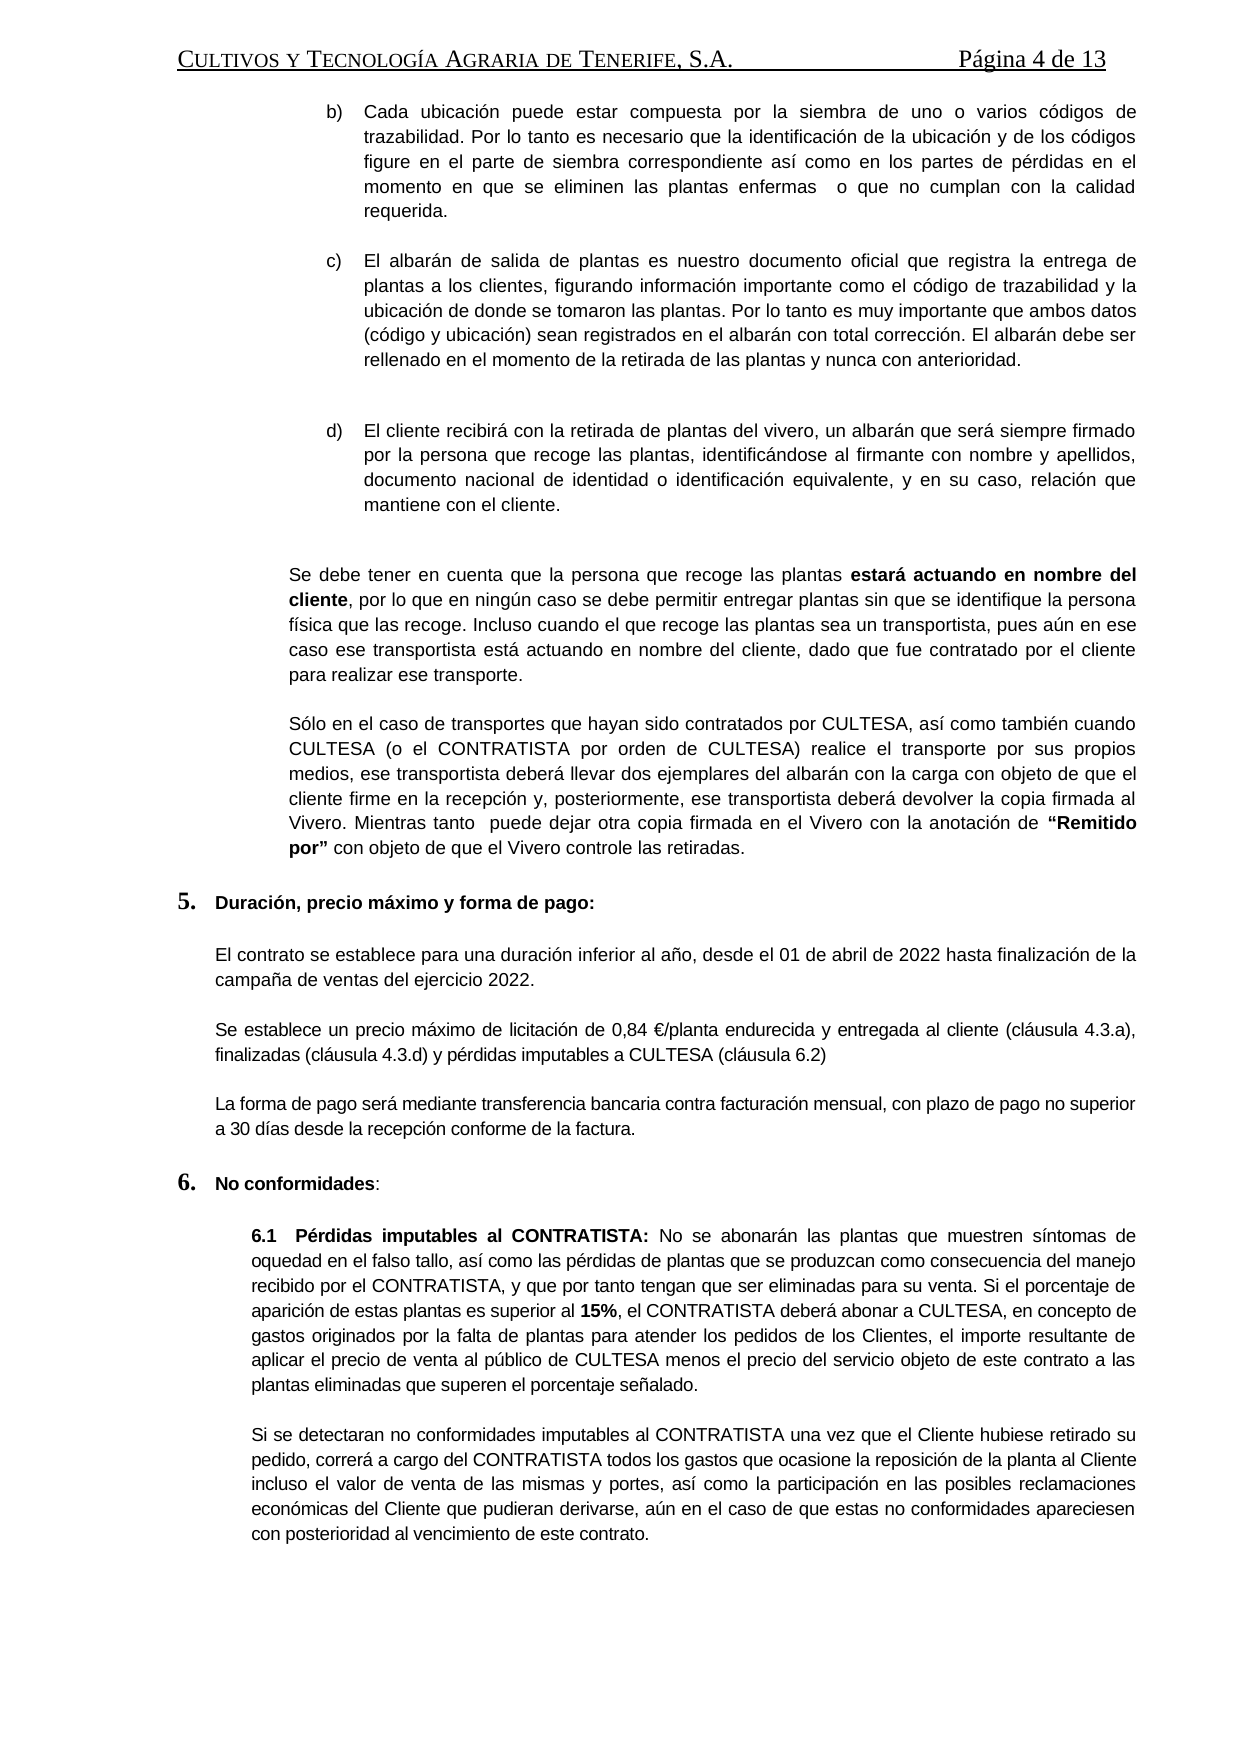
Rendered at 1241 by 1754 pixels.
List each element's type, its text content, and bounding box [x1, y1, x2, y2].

text La forma de pago será mediante transferencia bancaria contra facturación mensual, con plazo de pago no superior a 30 días desde la recepción conforme de la factura. [215, 1093, 1137, 1139]
text Se debe tener en cuenta que la persona que recoge las plantas estará actuando en nombre del cliente, por lo que en ningún caso se debe permitir entregar plantas sin que se identifique la persona física que las recoge. Incluso cuando el que recoge las plantas sea un transportista, pues aún en ese caso ese transportista está actuando en nombre del cliente, dado que fue contratado por el cliente para realizar ese transporte. [288, 564, 1137, 685]
list El cliente recibirá con la retirada de plantas del vivero, un albarán que será siempre firmado por la persona que recoge las plantas, identificándose al firmante con nombre y apellidos, documento nacional de identidad o identificación equivalente, y en su caso, relación que mantiene con el cliente. [326, 419, 1137, 515]
list El albarán de salida de plantas es nuestro documento oficial que registra la entrega de plantas a los clientes, figurando información importante como el código de trazabilidad y la ubicación de donde se tomaron las plantas. Por lo tanto es muy importante que ambos datos (código y ubicación) sean registrados en el albarán con total corrección. El albarán debe ser rellenado en el momento de la retirada de las plantas y nunca con anterioridad. [326, 250, 1137, 371]
text El contrato se establece para una duración inferior al año, desde el 01 de abril de 2022 hasta finalización de la campaña de ventas del ejercicio 2022. [215, 944, 1137, 991]
text 6.1 Pérdidas imputables al CONTRATISTA: No se abonarán las plantas que muestren síntomas de oquedad en el falso tallo, así como las pérdidas de plantas que se produzcan como consecuencia del manejo recibido por el CONTRATISTA, y que por tanto tengan que ser eliminadas para su venta. Si el porcentaje de aparición de estas plantas es superior al 15%, el CONTRATISTA deberá abonar a CULTESA, en concepto de gastos originados por la falta de plantas para atender los pedidos de los Clientes, el importe resultante de aplicar el precio de venta al público de CULTESA menos el precio del servicio objeto de este contrato a las plantas eliminadas que superen el porcentaje señalado. [251, 1225, 1137, 1396]
text Si se detectaran no conformidades imputables al CONTRATISTA una vez que el Cliente hubiese retirado su pedido, correrá a cargo del CONTRATISTA todos los gastos que ocasione la reposición de la planta al Cliente incluso el valor de venta de las mismas y portes, así como la participación en las posibles reclamaciones económicas del Cliente que pudieran derivarse, aún en el caso de que estas no conformidades apareciesen con posterioridad al vencimiento de este contrato. [251, 1423, 1137, 1544]
list Duración, precio máximo y forma de pago: [177, 886, 1137, 915]
list No conformidades: [177, 1167, 1137, 1196]
list Cada ubicación puede estar compuesta por la siembra de uno o varios códigos de trazabilidad. Por lo tanto es necesario que la identificación de la ubicación y de los códigos figure en el parte de siembra correspondiente así como en los partes de pérdidas en el momento en que se eliminen las plantas enfermas o que no cumplan con la calidad requerida. [326, 101, 1137, 222]
text Sólo en el caso de transportes que hayan sido contratados por CULTESA, así como también cuando CULTESA (o el CONTRATISTA por orden de CULTESA) realice el transporte por sus propios medios, ese transportista deberá llevar dos ejemplares del albarán con la carga con objeto de que el cliente firme en la recepción y, posteriormente, ese transportista deberá devolver la copia firmada al Vivero. Mientras tanto puede dejar otra copia firmada en el Vivero con la anotación de “Remitido por” con objeto de que el Vivero controle las retiradas. [288, 713, 1137, 858]
text Se establece un precio máximo de licitación de 0,84 €/planta endurecida y entregada al cliente (cláusula 4.3.a), finalizadas (cláusula 4.3.d) y pérdidas imputables a CULTESA (cláusula 6.2) [215, 1019, 1137, 1065]
